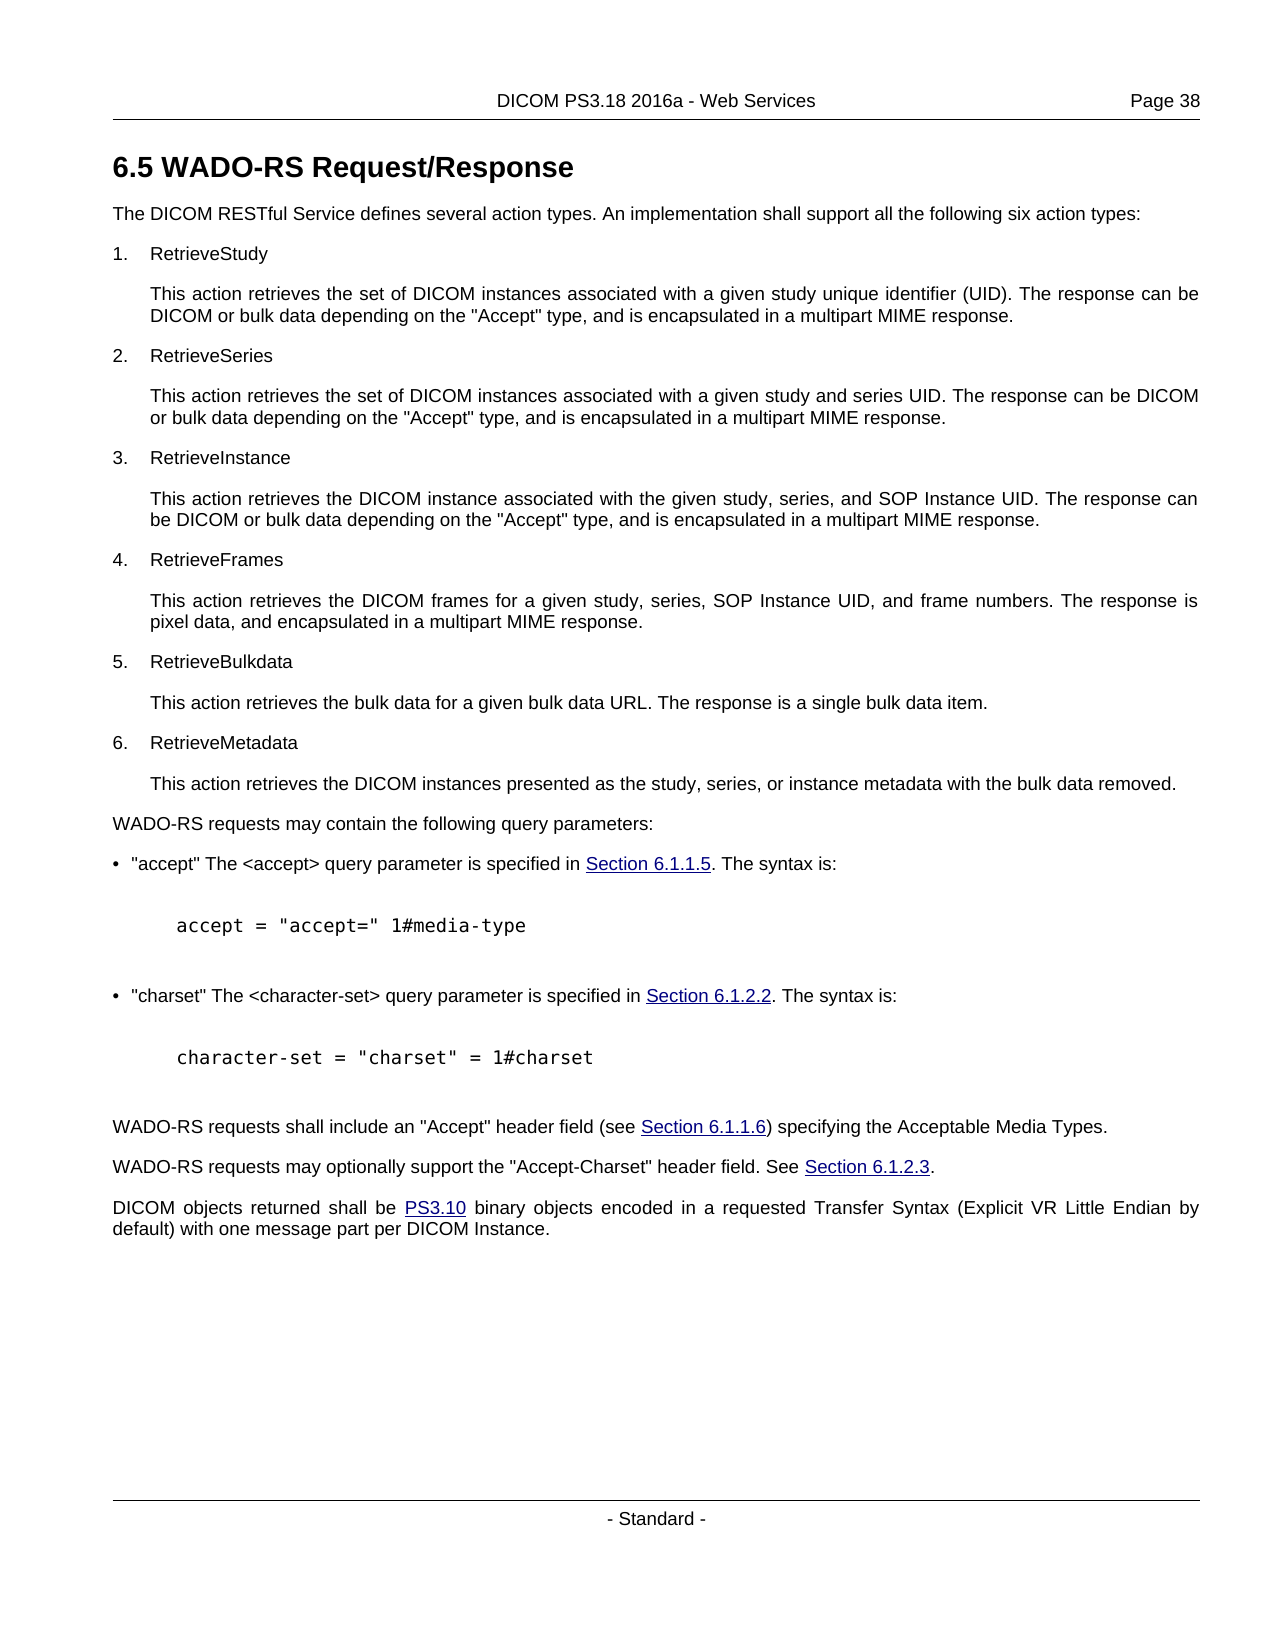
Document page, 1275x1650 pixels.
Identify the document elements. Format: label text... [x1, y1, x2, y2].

text The DICOM RESTful Service defines several action types. An implementation shall support all the following six action types: [112, 202, 1200, 224]
list This action retrieves the bulk data for a given bulk data URL. The response is a single bulk data item. [112, 692, 1200, 713]
text DICOM objects returned shall be PS3.10 binary objects encoded in a requested Transfer Syntax (Explicit VR Little Endian by default) with one message part per DICOM Instance. [112, 1197, 1200, 1240]
list This action retrieves the DICOM instances presented as the study, series, or instance metadata with the bulk data removed. [112, 772, 1200, 794]
text 6.5 WADO-RS Request/Response [112, 150, 1200, 183]
list RetrieveStudy [112, 243, 1200, 264]
list RetrieveSeries [112, 345, 1200, 366]
list character-set = "charset" = 1#charset [112, 1025, 1200, 1097]
list "charset" The <character-set> query parameter is specified in Section 6.1.2.2. The syntax is: [112, 984, 1200, 1006]
list This action retrieves the DICOM instance associated with the given study, series, and SOP Instance UID. The response can be DICOM or bulk data depending on the "Accept" type, and is encapsulated in a multipart MIME response. [112, 487, 1200, 530]
list RetrieveInstance [112, 447, 1200, 468]
list This action retrieves the DICOM frames for a given study, series, SOP Instance UID, and frame numbers. The response is pixel data, and encapsulated in a multipart MIME response. [112, 589, 1200, 633]
list "accept" The <accept> query parameter is specified in Section 6.1.1.5. The syntax is: [112, 853, 1200, 874]
text WADO-RS requests may optionally support the "Accept-Charset" header field. See Section 6.1.2.3. [112, 1156, 1200, 1178]
text WADO-RS requests may contain the following query parameters: [112, 813, 1200, 834]
list RetrieveBulkdata [112, 651, 1200, 673]
list This action retrieves the set of DICOM instances associated with a given study and series UID. The response can be DICOM or bulk data depending on the "Accept" type, and is encapsulated in a multipart MIME response. [112, 385, 1200, 428]
list accept = "accept=" 1#media-type [112, 893, 1200, 966]
list RetrieveFrames [112, 549, 1200, 571]
list This action retrieves the set of DICOM instances associated with a given study unique identifier (UID). The response can be DICOM or bulk data depending on the "Accept" type, and is encapsulated in a multipart MIME response. [112, 283, 1200, 326]
text WADO-RS requests shall include an "Accept" header field (see Section 6.1.1.6) specifying the Acceptable Media Types. [112, 1116, 1200, 1138]
list RetrieveMetadata [112, 732, 1200, 753]
